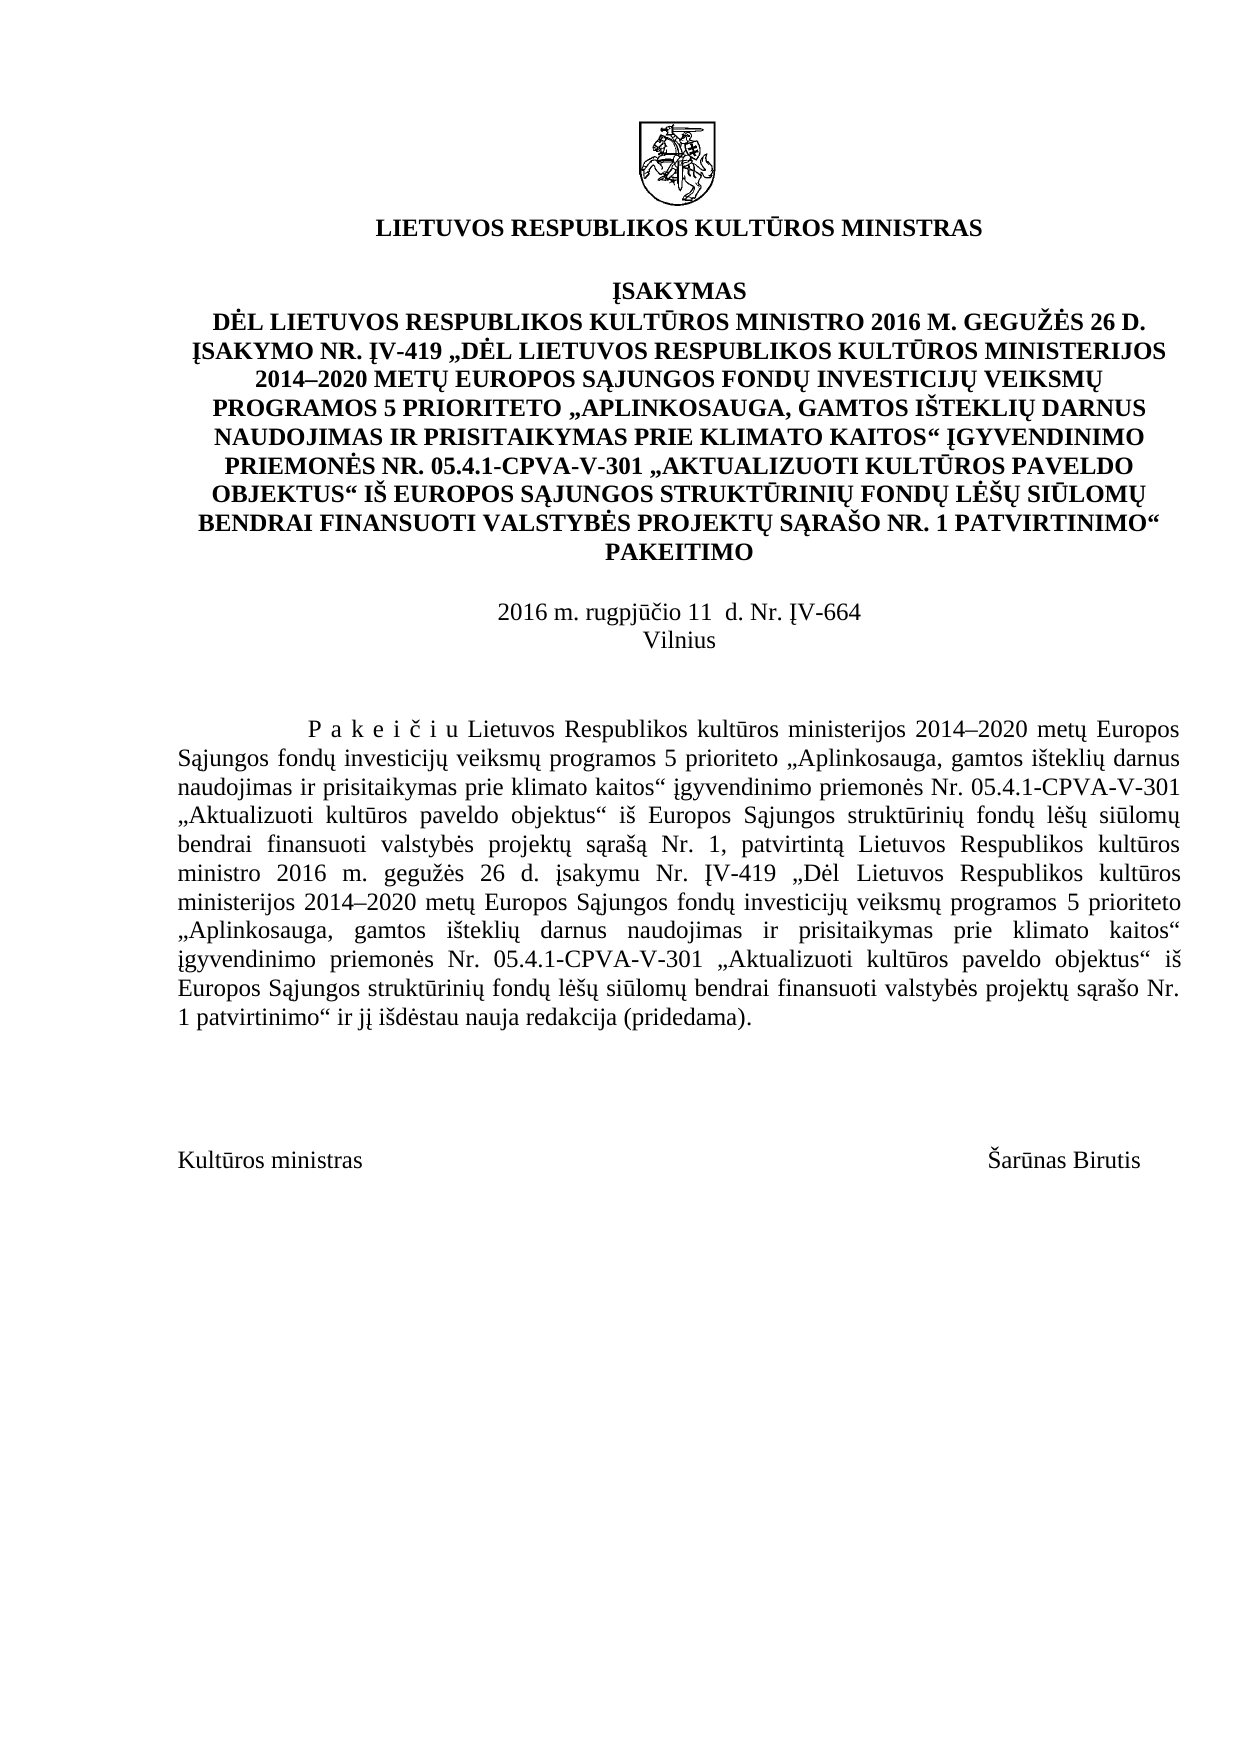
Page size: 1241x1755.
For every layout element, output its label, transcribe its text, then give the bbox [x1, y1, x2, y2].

text 2016 m. rugpjūčio 11 d. Nr. ĮV-664 [177, 597, 1181, 626]
text LIETUVOS RESPUBLIKOS KULTŪROS MINISTRAS [177, 213, 1181, 242]
text ĮSAKYMAS [177, 276, 1181, 304]
text Vilnius [177, 626, 1181, 654]
text DĖL LIETUVOS RESPUBLIKOS KULTŪROS MINISTRO 2016 M. GEGUŽĖS 26 D. ĮSAKYMO NR. ĮV-419 „DĖL LIETUVOS RESPUBLIKOS KULTŪROS MINISTERIJOS 2014–2020 METŲ EUROPOS SĄJUNGOS FONDŲ INVESTICIJŲ VEIKSMŲ PROGRAMOS 5 PRIORITETO „APLINKOSAUGA, GAMTOS IŠTEKLIŲ DARNUS NAUDOJIMAS IR PRISITAIKYMAS PRIE KLIMATO KAITOS“ ĮGYVENDINIMO PRIEMONĖS NR. 05.4.1-CPVA-V-301 „AKTUALIZUOTI KULTŪROS PAVELDO OBJEKTUS“ IŠ EUROPOS SĄJUNGOS STRUKTŪRINIŲ FONDŲ LĖŠŲ SIŪLOMŲ BENDRAI FINANSUOTI VALSTYBĖS PROJEKTŲ SĄRAŠO NR. 1 PATVIRTINIMO“ PAKEITIMO [177, 307, 1181, 566]
text Kultūros ministras Šarūnas Birutis [177, 1146, 1181, 1174]
text P a k e i č i u Lietuvos Respublikos kultūros ministerijos 2014–2020 metų Europos Sąjungos fondų investicijų veiksmų programos 5 prioriteto „Aplinkosauga, gamtos išteklių darnus naudojimas ir prisitaikymas prie klimato kaitos“ įgyvendinimo priemonės Nr. 05.4.1-CPVA-V-301 „Aktualizuoti kultūros paveldo objektus“ iš Europos Sąjungos struktūrinių fondų lėšų siūlomų bendrai finansuoti valstybės projektų sąrašą Nr. 1, patvirtintą Lietuvos Respublikos kultūros ministro 2016 m. gegužės 26 d. įsakymu Nr. ĮV-419 „Dėl Lietuvos Respublikos kultūros ministerijos 2014–2020 metų Europos Sąjungos fondų investicijų veiksmų programos 5 prioriteto „Aplinkosauga, gamtos išteklių darnus naudojimas ir prisitaikymas prie klimato kaitos“ įgyvendinimo priemonės Nr. 05.4.1-CPVA-V-301 „Aktualizuoti kultūros paveldo objektus“ iš Europos Sąjungos struktūrinių fondų lėšų siūlomų bendrai finansuoti valstybės projektų sąrašo Nr. 1 patvirtinimo“ ir jį išdėstau nauja redakcija (pridedama). [177, 714, 1181, 1031]
